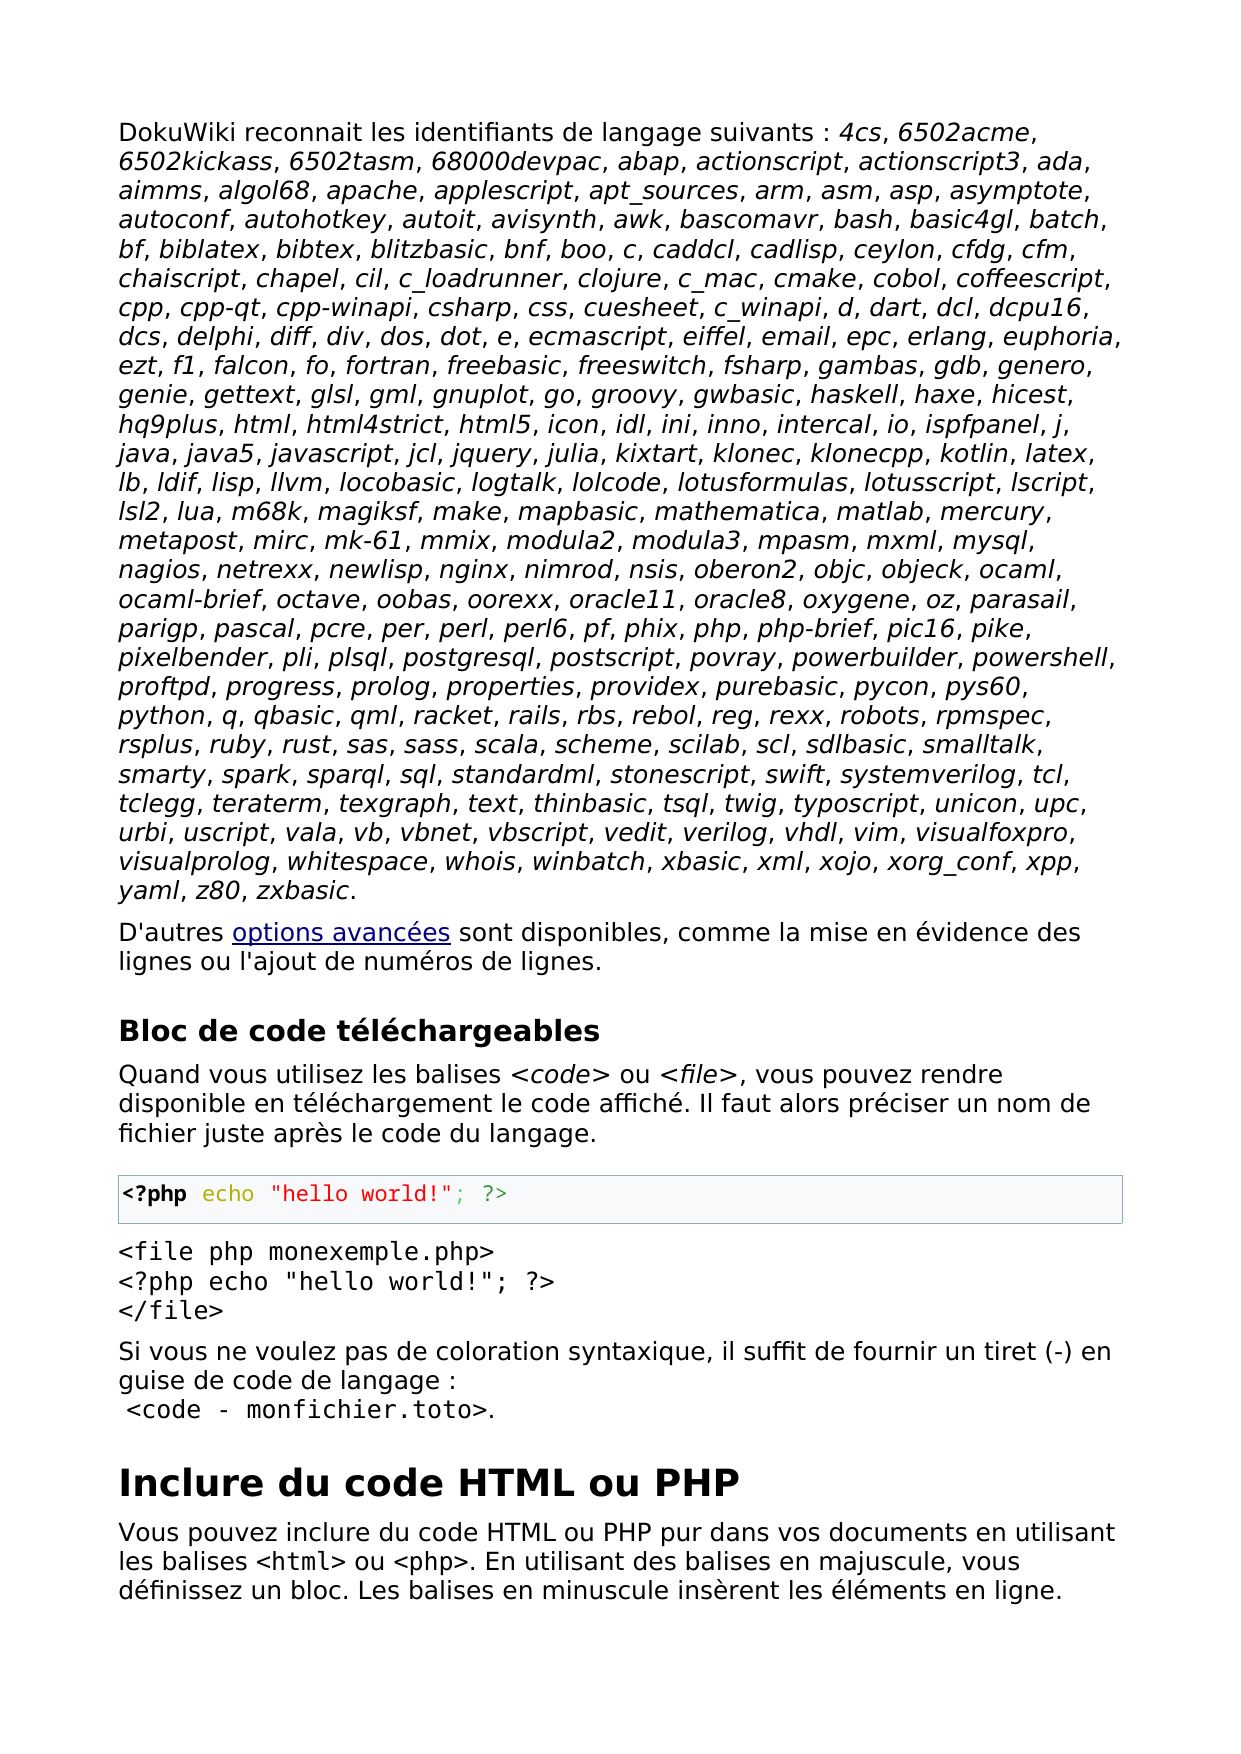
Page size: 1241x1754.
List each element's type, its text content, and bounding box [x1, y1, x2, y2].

text DokuWiki reconnait les identifiants de langage suivants : 4cs, 6502acme, 6502kickass, 6502tasm, 68000devpac, abap, actionscript, actionscript3, ada, aimms, algol68, apache, applescript, apt_sources, arm, asm, asp, asymptote, autoconf, autohotkey, autoit, avisynth, awk, bascomavr, bash, basic4gl, batch, bf, biblatex, bibtex, blitzbasic, bnf, boo, c, caddcl, cadlisp, ceylon, cfdg, cfm, chaiscript, chapel, cil, c_loadrunner, clojure, c_mac, cmake, cobol, coffeescript, cpp, cpp-qt, cpp-winapi, csharp, css, cuesheet, c_winapi, d, dart, dcl, dcpu16, dcs, delphi, diff, div, dos, dot, e, ecmascript, eiffel, email, epc, erlang, euphoria, ezt, f1, falcon, fo, fortran, freebasic, freeswitch, fsharp, gambas, gdb, genero, genie, gettext, glsl, gml, gnuplot, go, groovy, gwbasic, haskell, haxe, hicest, hq9plus, html, html4strict, html5, icon, idl, ini, inno, intercal, io, ispfpanel, j, java, java5, javascript, jcl, jquery, julia, kixtart, klonec, klonecpp, kotlin, latex, lb, ldif, lisp, llvm, locobasic, logtalk, lolcode, lotusformulas, lotusscript, lscript, lsl2, lua, m68k, magiksf, make, mapbasic, mathematica, matlab, mercury, metapost, mirc, mk-61, mmix, modula2, modula3, mpasm, mxml, mysql, nagios, netrexx, newlisp, nginx, nimrod, nsis, oberon2, objc, objeck, ocaml, ocaml-brief, octave, oobas, oorexx, oracle11, oracle8, oxygene, oz, parasail, parigp, pascal, pcre, per, perl, perl6, pf, phix, php, php-brief, pic16, pike, pixelbender, pli, plsql, postgresql, postscript, povray, powerbuilder, powershell, proftpd, progress, prolog, properties, providex, purebasic, pycon, pys60, python, q, qbasic, qml, racket, rails, rbs, rebol, reg, rexx, robots, rpmspec, rsplus, ruby, rust, sas, sass, scala, scheme, scilab, scl, sdlbasic, smalltalk, smarty, spark, sparql, sql, standardml, stonescript, swift, systemverilog, tcl, tclegg, teraterm, texgraph, text, thinbasic, tsql, twig, typoscript, unicon, upc, urbi, uscript, vala, vb, vbnet, vbscript, vedit, verilog, vhdl, vim, visualfoxpro, visualprolog, whitespace, whois, winbatch, xbasic, xml, xojo, xorg_conf, xpp, yaml, z80, zxbasic. [118, 118, 1122, 906]
table_header <?php echo "hello world!"; ?> [119, 1176, 1122, 1223]
text Vous pouvez inclure du code HTML ou PHP pur dans vos documents en utilisant les balises <html> ou <php>. En utilisant des balises en majuscule, vous définissez un bloc. Les balises en minuscule insèrent les éléments en ligne. [118, 1518, 1122, 1606]
text Quand vous utilisez les balises <code> ou <file>, vous pouvez rendre disponible en téléchargement le code affiché. Il faut alors préciser un nom de fichier juste après le code du langage. [118, 1060, 1122, 1148]
subtitle Inclure du code HTML ou PHP [118, 1462, 1122, 1506]
text <file php monexemple.php> <?php echo "hello world!"; ?> </file> [118, 1238, 1122, 1325]
text Si vous ne voulez pas de coloration syntaxique, il suffit de fournir un tiret (-) en guise de code de langage : <code - monfichier.toto>. [118, 1337, 1122, 1424]
subtitle Bloc de code téléchargeables [118, 1014, 1122, 1048]
text D'autres options avancées sont disponibles, comme la mise en évidence des lignes ou l'ajout de numéros de lignes. [118, 918, 1122, 976]
